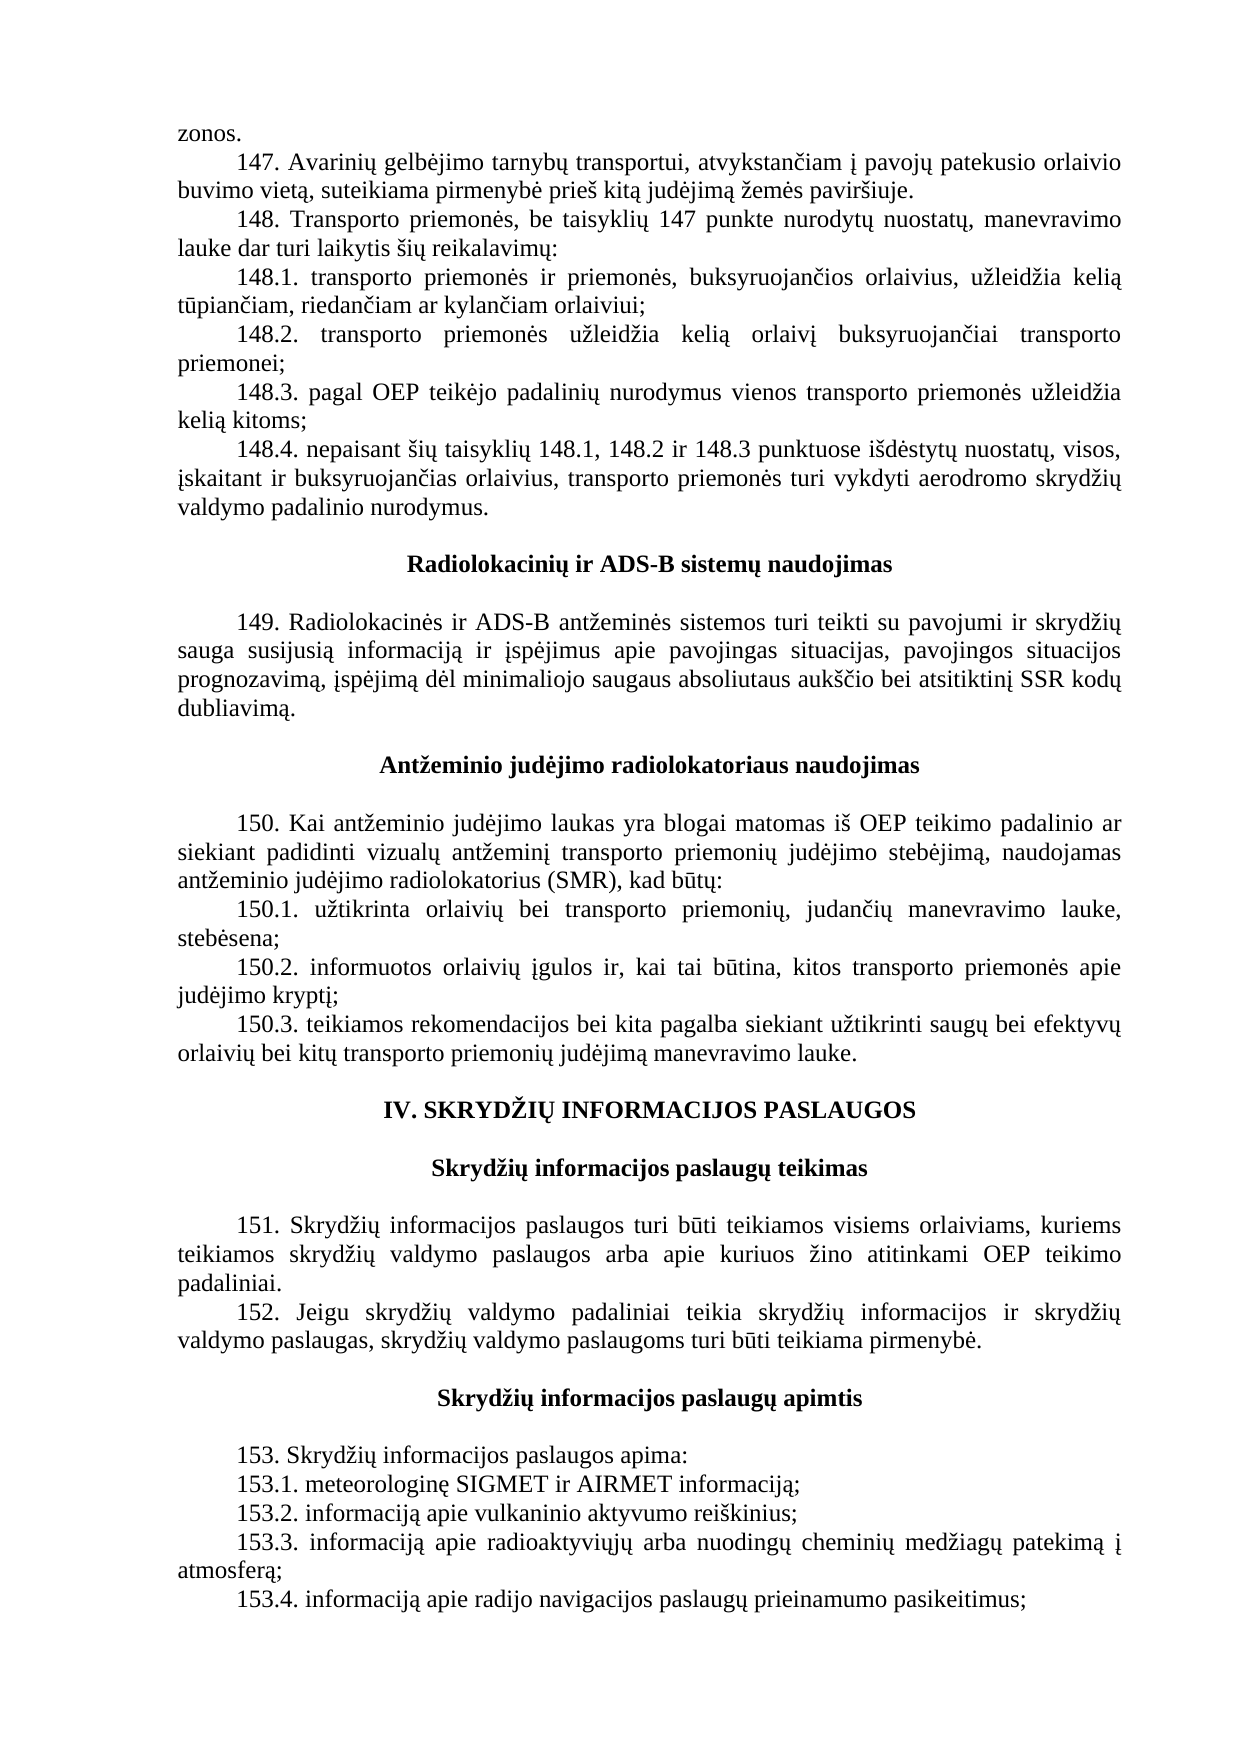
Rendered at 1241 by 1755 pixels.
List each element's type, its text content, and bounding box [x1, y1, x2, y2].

text Skrydžių informacijos paslaugų teikimas [177, 1153, 1122, 1182]
text zonos. [177, 118, 1122, 147]
text IV. SKRYDŽIŲ INFORMACIJOS PASLAUGOS [177, 1096, 1122, 1124]
text Skrydžių informacijos paslaugų apimtis [177, 1383, 1122, 1412]
text 150.2. informuotos orlaivių įgulos ir, kai tai būtina, kitos transporto priemonės apie judėjimo kryptį; [177, 952, 1122, 1009]
text Antžeminio judėjimo radiolokatoriaus naudojimas [177, 751, 1122, 779]
text 153.2. informaciją apie vulkaninio aktyvumo reiškinius; [177, 1498, 1122, 1527]
text 151. Skrydžių informacijos paslaugos turi būti teikiamos visiems orlaiviams, kuriems teikiamos skrydžių valdymo paslaugos arba apie kuriuos žino atitinkami OEP teikimo padaliniai. [177, 1211, 1122, 1297]
text 152. Jeigu skrydžių valdymo padaliniai teikia skrydžių informacijos ir skrydžių valdymo paslaugas, skrydžių valdymo paslaugoms turi būti teikiama pirmenybė. [177, 1297, 1122, 1354]
text 148.4. nepaisant šių taisyklių 148.1, 148.2 ir 148.3 punktuose išdėstytų nuostatų, visos, įskaitant ir buksyruojančias orlaivius, transporto priemonės turi vykdyti aerodromo skrydžių valdymo padalinio nurodymus. [177, 434, 1122, 521]
text 153.4. informaciją apie radijo navigacijos paslaugų prieinamumo pasikeitimus; [177, 1584, 1122, 1613]
text 147. Avarinių gelbėjimo tarnybų transportui, atvykstančiam į pavojų patekusio orlaivio buvimo vietą, suteikiama pirmenybė prieš kitą judėjimą žemės paviršiuje. [177, 147, 1122, 204]
text 148.2. transporto priemonės užleidžia kelią orlaivį buksyruojančiai transporto priemonei; [177, 319, 1122, 377]
text 148. Transporto priemonės, be taisyklių 147 punkte nurodytų nuostatų, manevravimo lauke dar turi laikytis šių reikalavimų: [177, 204, 1122, 262]
text 150.3. teikiamos rekomendacijos bei kita pagalba siekiant užtikrinti saugų bei efektyvų orlaivių bei kitų transporto priemonių judėjimą manevravimo lauke. [177, 1009, 1122, 1067]
text 148.3. pagal OEP teikėjo padalinių nurodymus vienos transporto priemonės užleidžia kelią kitoms; [177, 377, 1122, 434]
text 148.1. transporto priemonės ir priemonės, buksyruojančios orlaivius, užleidžia kelią tūpiančiam, riedančiam ar kylančiam orlaiviui; [177, 262, 1122, 319]
text 150.1. užtikrinta orlaivių bei transporto priemonių, judančių manevravimo lauke, stebėsena; [177, 894, 1122, 952]
text 149. Radiolokacinės ir ADS-B antžeminės sistemos turi teikti su pavojumi ir skrydžių sauga susijusią informaciją ir įspėjimus apie pavojingas situacijas, pavojingos situacijos prognozavimą, įspėjimą dėl minimaliojo saugaus absoliutaus aukščio bei atsitiktinį SSR kodų dubliavimą. [177, 607, 1122, 722]
text Radiolokacinių ir ADS-B sistemų naudojimas [177, 549, 1122, 578]
text 150. Kai antžeminio judėjimo laukas yra blogai matomas iš OEP teikimo padalinio ar siekiant padidinti vizualų antžeminį transporto priemonių judėjimo stebėjimą, naudojamas antžeminio judėjimo radiolokatorius (SMR), kad būtų: [177, 808, 1122, 894]
text 153.1. meteorologinę SIGMET ir AIRMET informaciją; [177, 1469, 1122, 1498]
text 153. Skrydžių informacijos paslaugos apima: [177, 1441, 1122, 1469]
text 153.3. informaciją apie radioaktyviųjų arba nuodingų cheminių medžiagų patekimą į atmosferą; [177, 1527, 1122, 1584]
